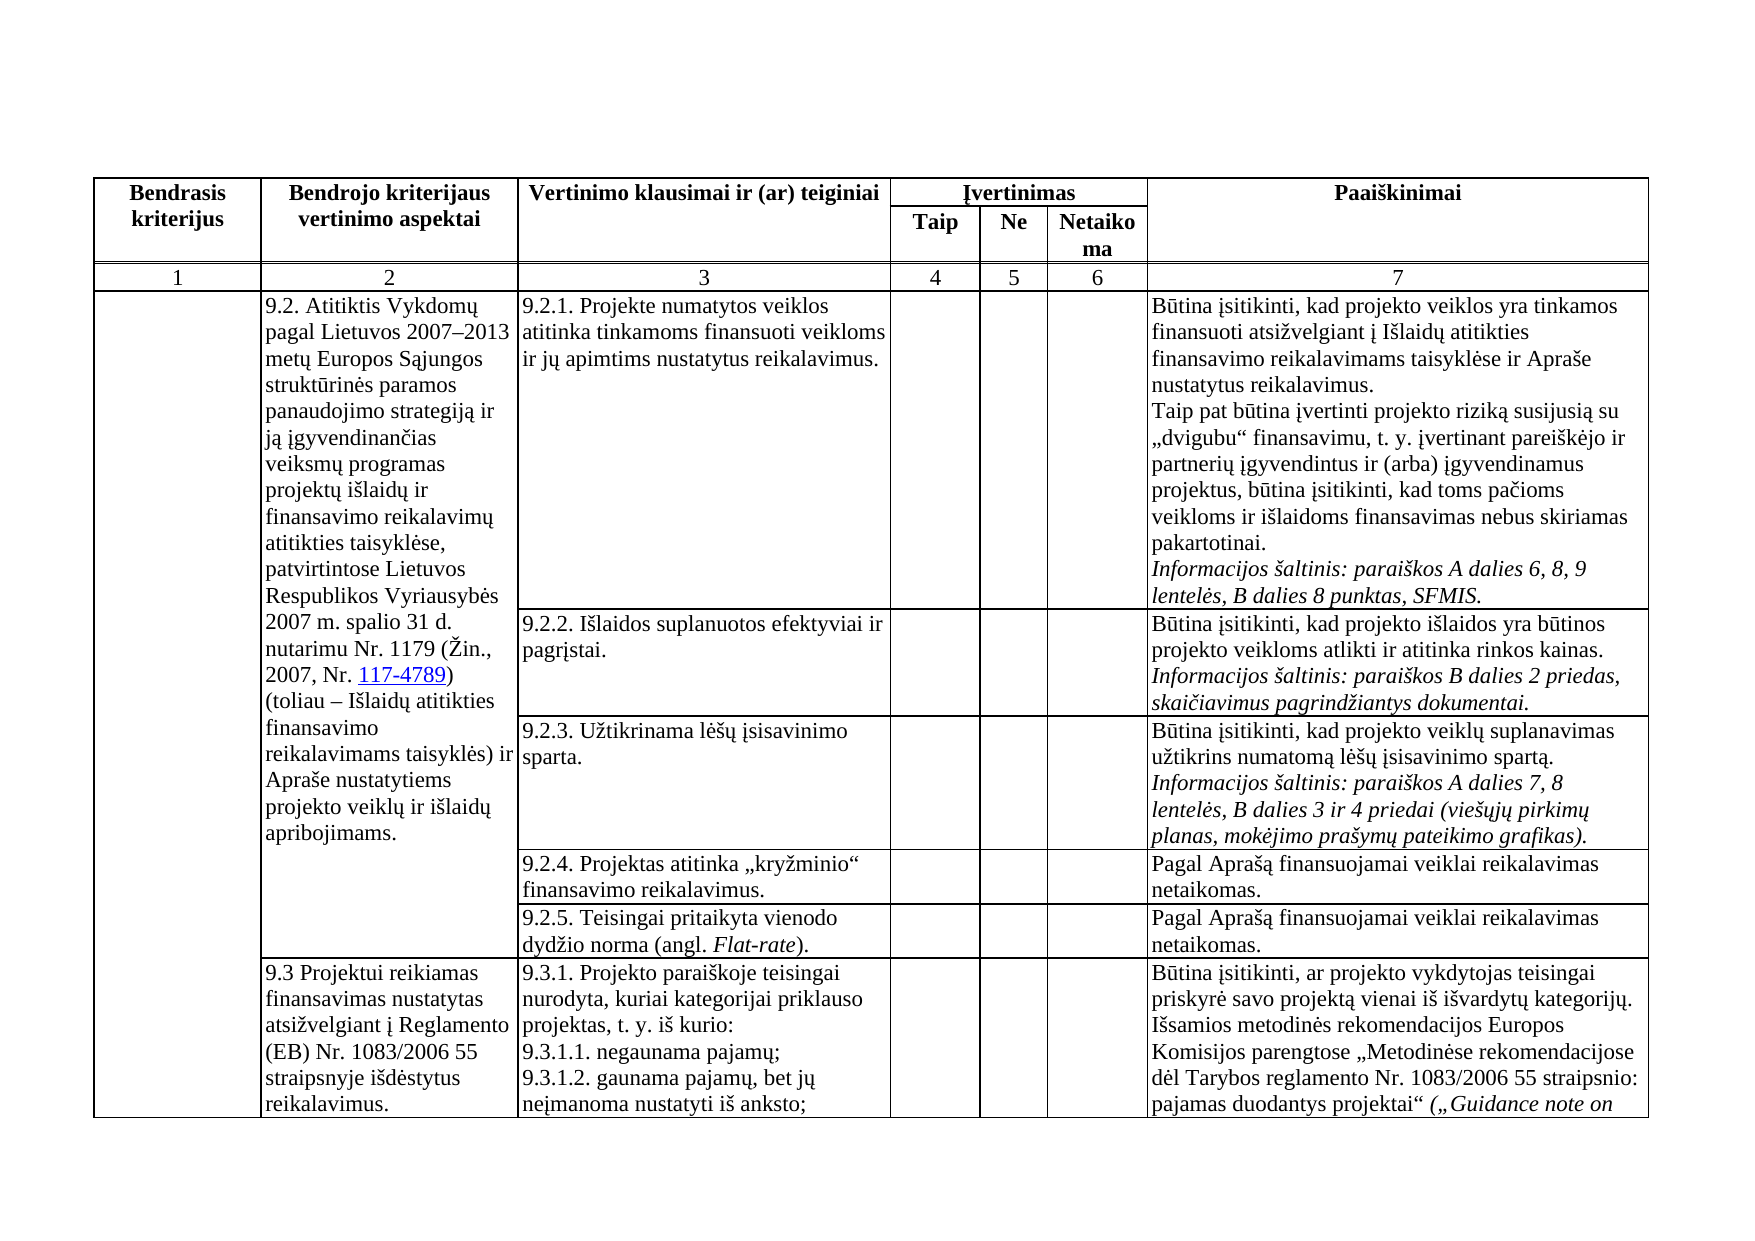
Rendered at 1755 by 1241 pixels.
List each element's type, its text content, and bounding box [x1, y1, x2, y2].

table_cell [981, 959, 1047, 1117]
table_cell Netaikoma [1048, 207, 1147, 261]
table_cell 9.2.5. Teisingai pritaikyta vienodo dydžio norma (angl. Flat-rate). [519, 905, 890, 957]
table_cell [1048, 717, 1147, 848]
table_cell [981, 717, 1047, 848]
table_cell Būtina įsitikinti, ar projekto vykdytojas teisingai priskyrė savo projektą vienai iš išvardytų kategorijų. Išsamios metodinės rekomendacijos Europos Komisijos parengtose „Metodinėse rekomendacijose dėl Tarybos reglamento Nr. 1083/2006 55 straipsnio: pajamas duodantys projektai“ („Guidance note on [1148, 959, 1648, 1117]
table_cell [1048, 850, 1147, 903]
table_cell Pagal Aprašą finansuojamai veiklai reikalavimas netaikomas. [1148, 905, 1648, 957]
table_cell 9.3.1. Projekto paraiškoje teisingai nurodyta, kuriai kategorijai priklauso projektas, t. y. iš kurio: 9.3.1.1. negaunama pajamų; 9.3.1.2. gaunama pajamų, bet jų neįmanoma nustatyti iš anksto; [519, 959, 890, 1117]
table_cell [95, 292, 260, 1117]
table_cell [981, 905, 1047, 957]
table_cell 9.2.3. Užtikrinama lėšų įsisavinimo sparta. [519, 717, 890, 848]
table_cell [981, 292, 1047, 608]
table_cell [981, 610, 1047, 715]
table_cell 1 [95, 264, 260, 290]
table_cell [891, 292, 979, 608]
table_cell 9.2.2. Išlaidos suplanuotos efektyviai ir pagrįstai. [519, 610, 890, 715]
table_cell 7 [1148, 264, 1648, 290]
table_cell [981, 850, 1047, 903]
table_cell 6 [1048, 264, 1147, 290]
table_header Paaiškinimai [1148, 179, 1648, 261]
table_cell Būtina įsitikinti, kad projekto išlaidos yra būtinos projekto veikloms atlikti ir atitinka rinkos kainas. Informacijos šaltinis: paraiškos B dalies 2 priedas, skaičiavimus pagrindžiantys dokumentai. [1148, 610, 1648, 715]
table_cell Taip [891, 207, 979, 261]
table_cell 9.3 Projektui reikiamas finansavimas nustatytas atsižvelgiant į Reglamento (EB) Nr. 1083/2006 55 straipsnyje išdėstytus reikalavimus. [262, 959, 517, 1117]
table_cell 9.2.4. Projektas atitinka „kryžminio“ finansavimo reikalavimus. [519, 850, 890, 903]
table_cell Pagal Aprašą finansuojamai veiklai reikalavimas netaikomas. [1148, 850, 1648, 903]
table_cell [1048, 905, 1147, 957]
table_cell [891, 717, 979, 848]
table_header Bendrojo kriterijaus vertinimo aspektai [262, 179, 517, 261]
table_cell 9.2.1. Projekte numatytos veiklos atitinka tinkamoms finansuoti veikloms ir jų apimtims nustatytus reikalavimus. [519, 292, 890, 608]
table_cell [891, 610, 979, 715]
table_cell Būtina įsitikinti, kad projekto veiklų suplanavimas užtikrins numatomą lėšų įsisavinimo spartą. Informacijos šaltinis: paraiškos A dalies 7, 8 lentelės, B dalies 3 ir 4 priedai (viešųjų pirkimų planas, mokėjimo prašymų pateikimo grafikas). [1148, 717, 1648, 848]
table_cell 2 [262, 264, 517, 290]
table_cell Būtina įsitikinti, kad projekto veiklos yra tinkamos finansuoti atsižvelgiant į Išlaidų atitikties finansavimo reikalavimams taisyklėse ir Apraše nustatytus reikalavimus. Taip pat būtina įvertinti projekto riziką susijusią su „dvigubu“ finansavimu, t. y. įvertinant pareiškėjo ir partnerių įgyvendintus ir (arba) įgyvendinamus projektus, būtina įsitikinti, kad toms pačioms veikloms ir išlaidoms finansavimas nebus skiriamas pakartotinai. Informacijos šaltinis: paraiškos A dalies 6, 8, 9 lentelės, B dalies 8 punktas, SFMIS. [1148, 292, 1648, 608]
table_cell [891, 850, 979, 903]
table_cell [891, 959, 979, 1117]
table_cell 5 [981, 264, 1047, 290]
table_header Vertinimo klausimai ir (ar) teiginiai [519, 179, 890, 261]
table_cell [1048, 292, 1147, 608]
table_cell [1048, 610, 1147, 715]
table_cell 3 [519, 264, 890, 290]
table_cell 9.2. Atitiktis Vykdomų pagal Lietuvos 2007–2013 metų Europos Sąjungos struktūrinės paramos panaudojimo strategiją ir ją įgyvendinančias veiksmų programas projektų išlaidų ir finansavimo reikalavimų atitikties taisyklėse, patvirtintose Lietuvos Respublikos Vyriausybės 2007 m. spalio 31 d. nutarimu Nr. 1179 (Žin., 2007, Nr. 117-4789) (toliau – Išlaidų atitikties finansavimo reikalavimams taisyklės) ir Apraše nustatytiems projekto veiklų ir išlaidų apribojimams. [262, 292, 517, 957]
table_cell 4 [891, 264, 979, 290]
table_header Bendrasis kriterijus [95, 179, 260, 261]
table_cell [1048, 959, 1147, 1117]
table_cell Ne [981, 207, 1047, 261]
table_header Įvertinimas [891, 179, 1147, 205]
table_cell [891, 905, 979, 957]
